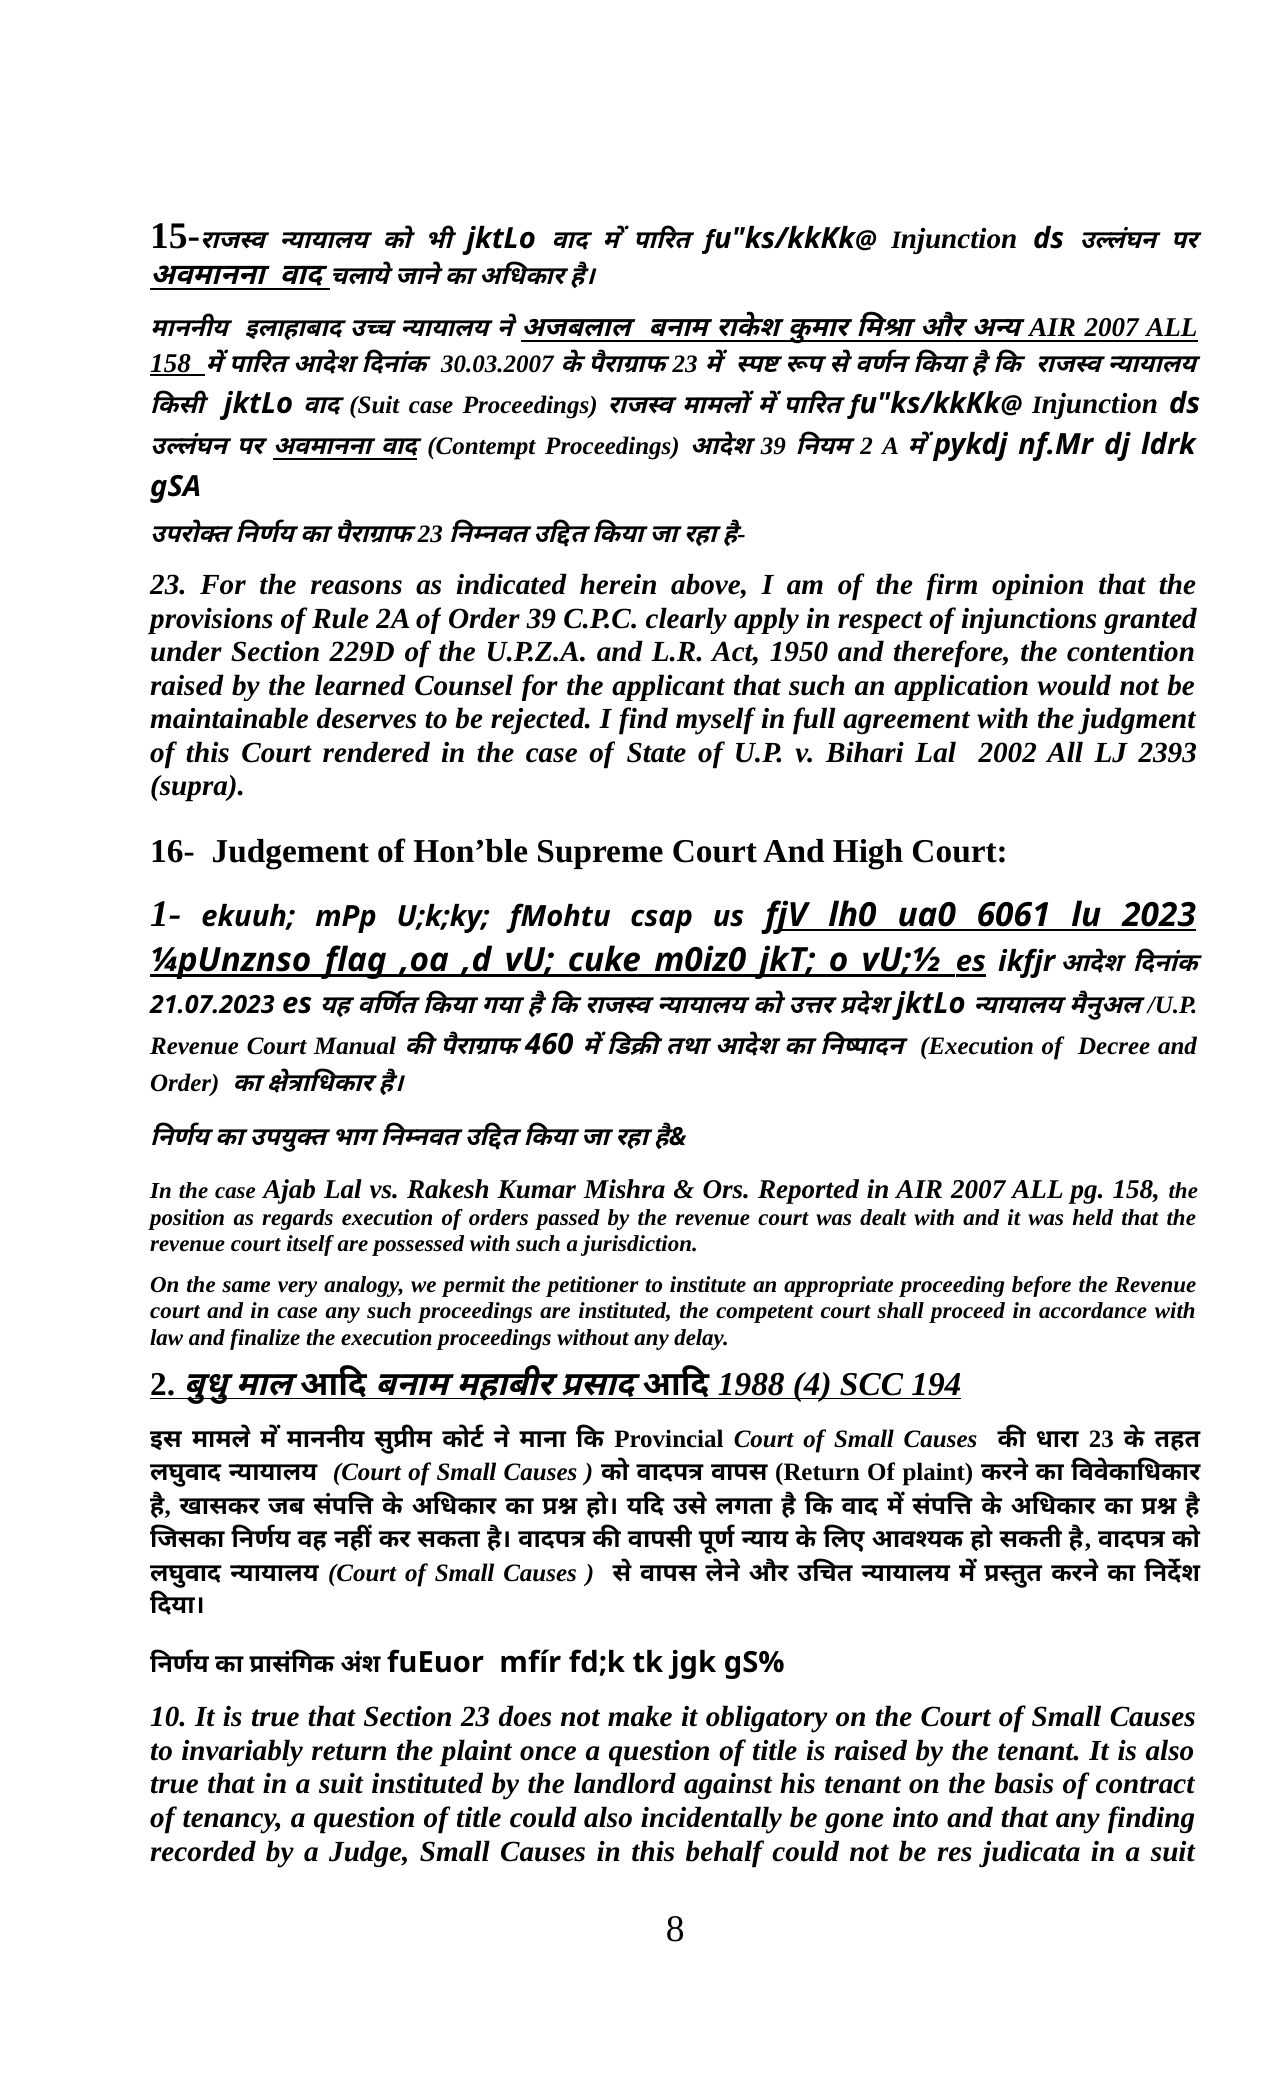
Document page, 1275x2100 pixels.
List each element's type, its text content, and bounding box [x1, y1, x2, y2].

text 10. It is true that Section 23 does not make it obligatory on the Court of Small Causes to invariably return the plaint once a question of title is raised by the tenant. It is also true that in a suit instituted by the landlord against his tenant on the basis of contract of tenancy, a question of title could also incidentally be gone into and that any finding recorded by a Judge, Small Causes in this behalf could not be res judicata in a suit [150, 1699, 1200, 1867]
text माननीय इलाहाबाद उच्च न्यायालय ने अजबलाल बनाम राकेश कुमार मिश्रा और अन्य AIR 2007 ALL 158 में पारित आदेश दिनांक 30.03.2007 के पैराग्राफ 23 में स्पष्ट रूप से वर्णन किया है कि राजस्व न्यायालय किसी jktLo वाद (Suit case Proceedings) राजस्व मामलों में पारित fu"ks/kkKk@ Injunction ds उल्लंघन पर अवमानना वाद (Contempt Proceedings) आदेश 39 नियम 2 A में pykdj nf.Mr dj ldrk gSA [150, 311, 1200, 505]
text 2. बुधु माल आदि बनाम महाबीर प्रसाद आदि 1988 (4) SCC 194 [150, 1364, 1125, 1409]
text In the case Ajab Lal vs. Rakesh Kumar Mishra & Ors. Reported in AIR 2007 ALL pg. 158, the position as regards execution of orders passed by the revenue court was dealt with and it was held that the revenue court itself are possessed with such a jurisdiction. [150, 1173, 1200, 1257]
text 15-राजस्व न्यायालय को भी jktLo वाद में पारित fu"ks/kkKk@ Injunction ds उल्लंघन पर अवमानना वाद चलाये जाने का अधिकार है। [150, 213, 1200, 296]
text उपरोक्त निर्णय का पैराग्राफ 23 निम्नवत उद्दित किया जा रहा है- [150, 519, 1200, 553]
text निर्णय का प्रासंगिक अंश fuEuor mfír fd;k tk jgk gS% [150, 1641, 1200, 1682]
text इस मामले में माननीय सुप्रीम कोर्ट ने माना कि Provincial Court of Small Causes की धारा 23 के तहत लघुवाद न्यायालय (Court of Small Causes ) को वादपत्र वापस (Return Of plaint) करने का विवेकाधिकार है, खासकर जब संपत्ति के अधिकार का प्रश्न हो। यदि उसे लगता है कि वाद में संपत्ति के अधिकार का प्रश्न है जिसका निर्णय वह नहीं कर सकता है। वादपत्र की वापसी पूर्ण न्याय के लिए आवश्यक हो सकती है, वादपत्र को लघुवाद न्यायालय (Court of Small Causes ) से वापस लेने और उचित न्यायालय में प्रस्तुत करने का निर्देश दिया। [150, 1424, 1200, 1624]
text 1- ekuuh; mPp U;k;ky; fMohtu csap us fjV lh0 ua0 6061 lu 2023 ¼pUnznso flag ,oa ,d vU; cuke m0iz0 jkT; o vU;½ es ikfjrआदेश दिनांक 21.07.2023 es यह वर्णित किया गया है कि राजस्व न्यायालय को उत्तर प्रदेश jktLo न्यायालय मैनुअल /U.P. Revenue Court Manual की पैराग्राफ 460 में डिक्री तथा आदेश का निष्पादन (Execution of Decree and Order) का क्षेत्राधिकार है। [150, 891, 1200, 1102]
text निर्णय का उपयुक्त भाग निम्नवत उद्दित किया जा रहा है& [150, 1119, 1200, 1156]
text 23. For the reasons as indicated herein above, I am of the firm opinion that the provisions of Rule 2A of Order 39 C.P.C. clearly apply in respect of injunctions granted under Section 229D of the U.P.Z.A. and L.R. Act, 1950 and therefore, the contention raised by the learned Counsel for the applicant that such an application would not be maintainable deserves to be rejected. I find myself in full agreement with the judgment of this Court rendered in the case of State of U.P. v. Bihari Lal 2002 All LJ 2393 (supra). [150, 567, 1200, 802]
text 16- Judgement of Hon’ble Supreme Court And High Court: [150, 831, 1125, 876]
text On the same very analogy, we permit the petitioner to institute an appropriate proceeding before the Revenue court and in case any such proceedings are instituted, the competent court shall proceed in accordance with law and finalize the execution proceedings without any delay. [150, 1271, 1200, 1350]
